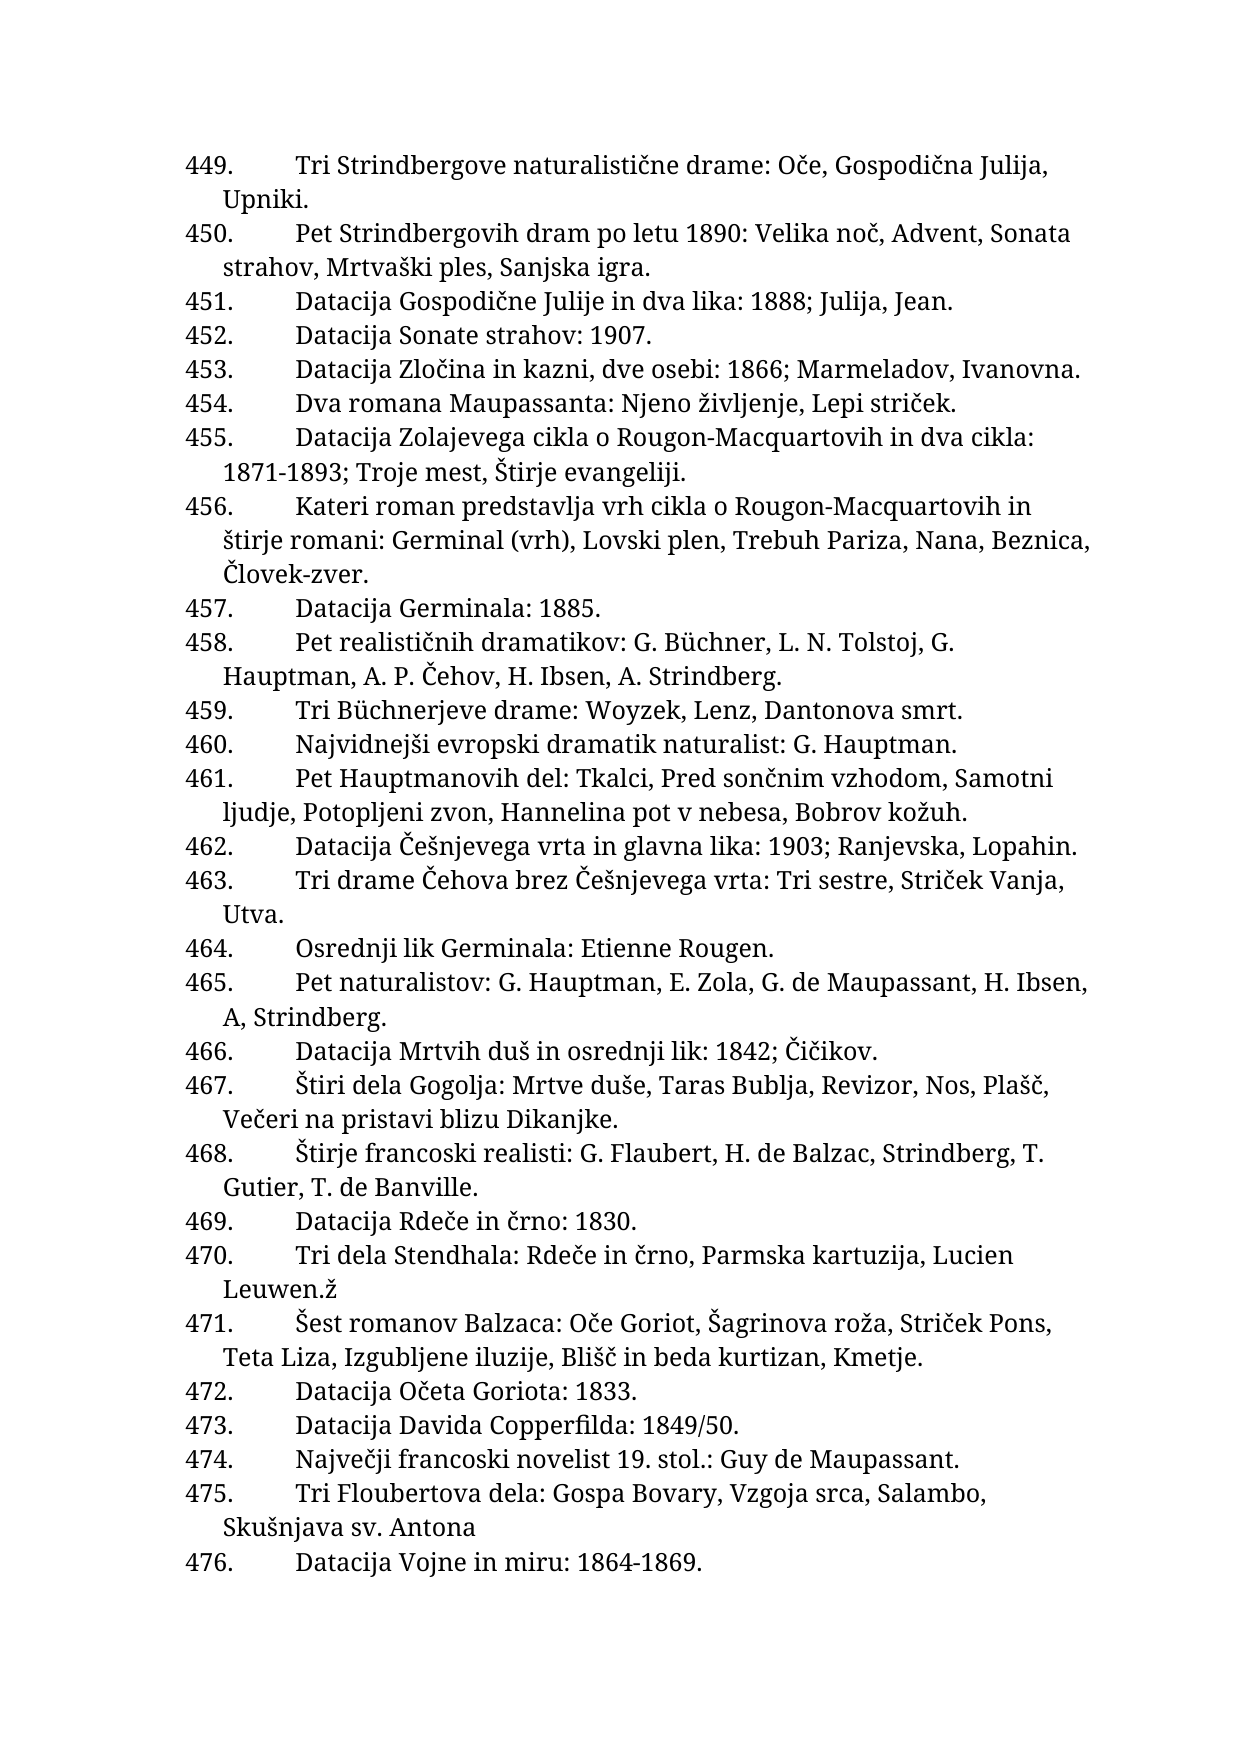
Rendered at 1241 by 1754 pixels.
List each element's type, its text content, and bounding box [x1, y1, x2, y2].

list Pet Hauptmanovih del: Tkalci, Pred sončnim vzhodom, Samotni ljudje, Potopljeni zvon, Hannelina pot v nebesa, Bobrov kožuh. [185, 761, 1093, 829]
list Dva romana Maupassanta: Njeno življenje, Lepi striček. [185, 386, 1093, 420]
list Tri Floubertova dela: Gospa Bovary, Vzgoja srca, Salambo, Skušnjava sv. Antona [185, 1476, 1093, 1544]
list Štiri dela Gogolja: Mrtve duše, Taras Bublja, Revizor, Nos, Plašč, Večeri na pristavi blizu Dikanjke. [185, 1067, 1093, 1135]
list Datacija Češnjevega vrta in glavna lika: 1903; Ranjevska, Lopahin. [185, 829, 1093, 863]
list Datacija Davida Copperfilda: 1849/50. [185, 1408, 1093, 1442]
list Največji francoski novelist 19. stol.: Guy de Maupassant. [185, 1442, 1093, 1476]
list Tri dela Stendhala: Rdeče in črno, Parmska kartuzija, Lucien Leuwen.ž [185, 1238, 1093, 1306]
list Pet naturalistov: G. Hauptman, E. Zola, G. de Maupassant, H. Ibsen, A, Strindberg. [185, 965, 1093, 1033]
list Najvidnejši evropski dramatik naturalist: G. Hauptman. [185, 727, 1093, 761]
list Datacija Zolajevega cikla o Rougon-Macquartovih in dva cikla: 1871-1893; Troje mest, Štirje evangeliji. [185, 420, 1093, 488]
list Osrednji lik Germinala: Etienne Rougen. [185, 931, 1093, 965]
list Datacija Rdeče in črno: 1830. [185, 1203, 1093, 1238]
list Tri Strindbergove naturalistične drame: Oče, Gospodična Julija, Upniki. [185, 148, 1093, 216]
list Datacija Germinala: 1885. [185, 590, 1093, 624]
list Datacija Vojne in miru: 1864-1869. [185, 1544, 1093, 1578]
list Tri drame Čehova brez Češnjevega vrta: Tri sestre, Striček Vanja, Utva. [185, 863, 1093, 931]
list Datacija Zločina in kazni, dve osebi: 1866; Marmeladov, Ivanovna. [185, 352, 1093, 386]
list Datacija Očeta Goriota: 1833. [185, 1374, 1093, 1408]
list Datacija Sonate strahov: 1907. [185, 318, 1093, 352]
list Datacija Gospodične Julije in dva lika: 1888; Julija, Jean. [185, 284, 1093, 318]
list Tri Büchnerjeve drame: Woyzek, Lenz, Dantonova smrt. [185, 693, 1093, 727]
list Šest romanov Balzaca: Oče Goriot, Šagrinova roža, Striček Pons, Teta Liza, Izgubljene iluzije, Blišč in beda kurtizan, Kmetje. [185, 1306, 1093, 1374]
list Datacija Mrtvih duš in osrednji lik: 1842; Čičikov. [185, 1033, 1093, 1067]
list Štirje francoski realisti: G. Flaubert, H. de Balzac, Strindberg, T. Gutier, T. de Banville. [185, 1135, 1093, 1203]
list Pet realističnih dramatikov: G. Büchner, L. N. Tolstoj, G. Hauptman, A. P. Čehov, H. Ibsen, A. Strindberg. [185, 624, 1093, 693]
list Pet Strindbergovih dram po letu 1890: Velika noč, Advent, Sonata strahov, Mrtvaški ples, Sanjska igra. [185, 216, 1093, 284]
list Kateri roman predstavlja vrh cikla o Rougon-Macquartovih in štirje romani: Germinal (vrh), Lovski plen, Trebuh Pariza, Nana, Beznica, Človek-zver. [185, 488, 1093, 590]
